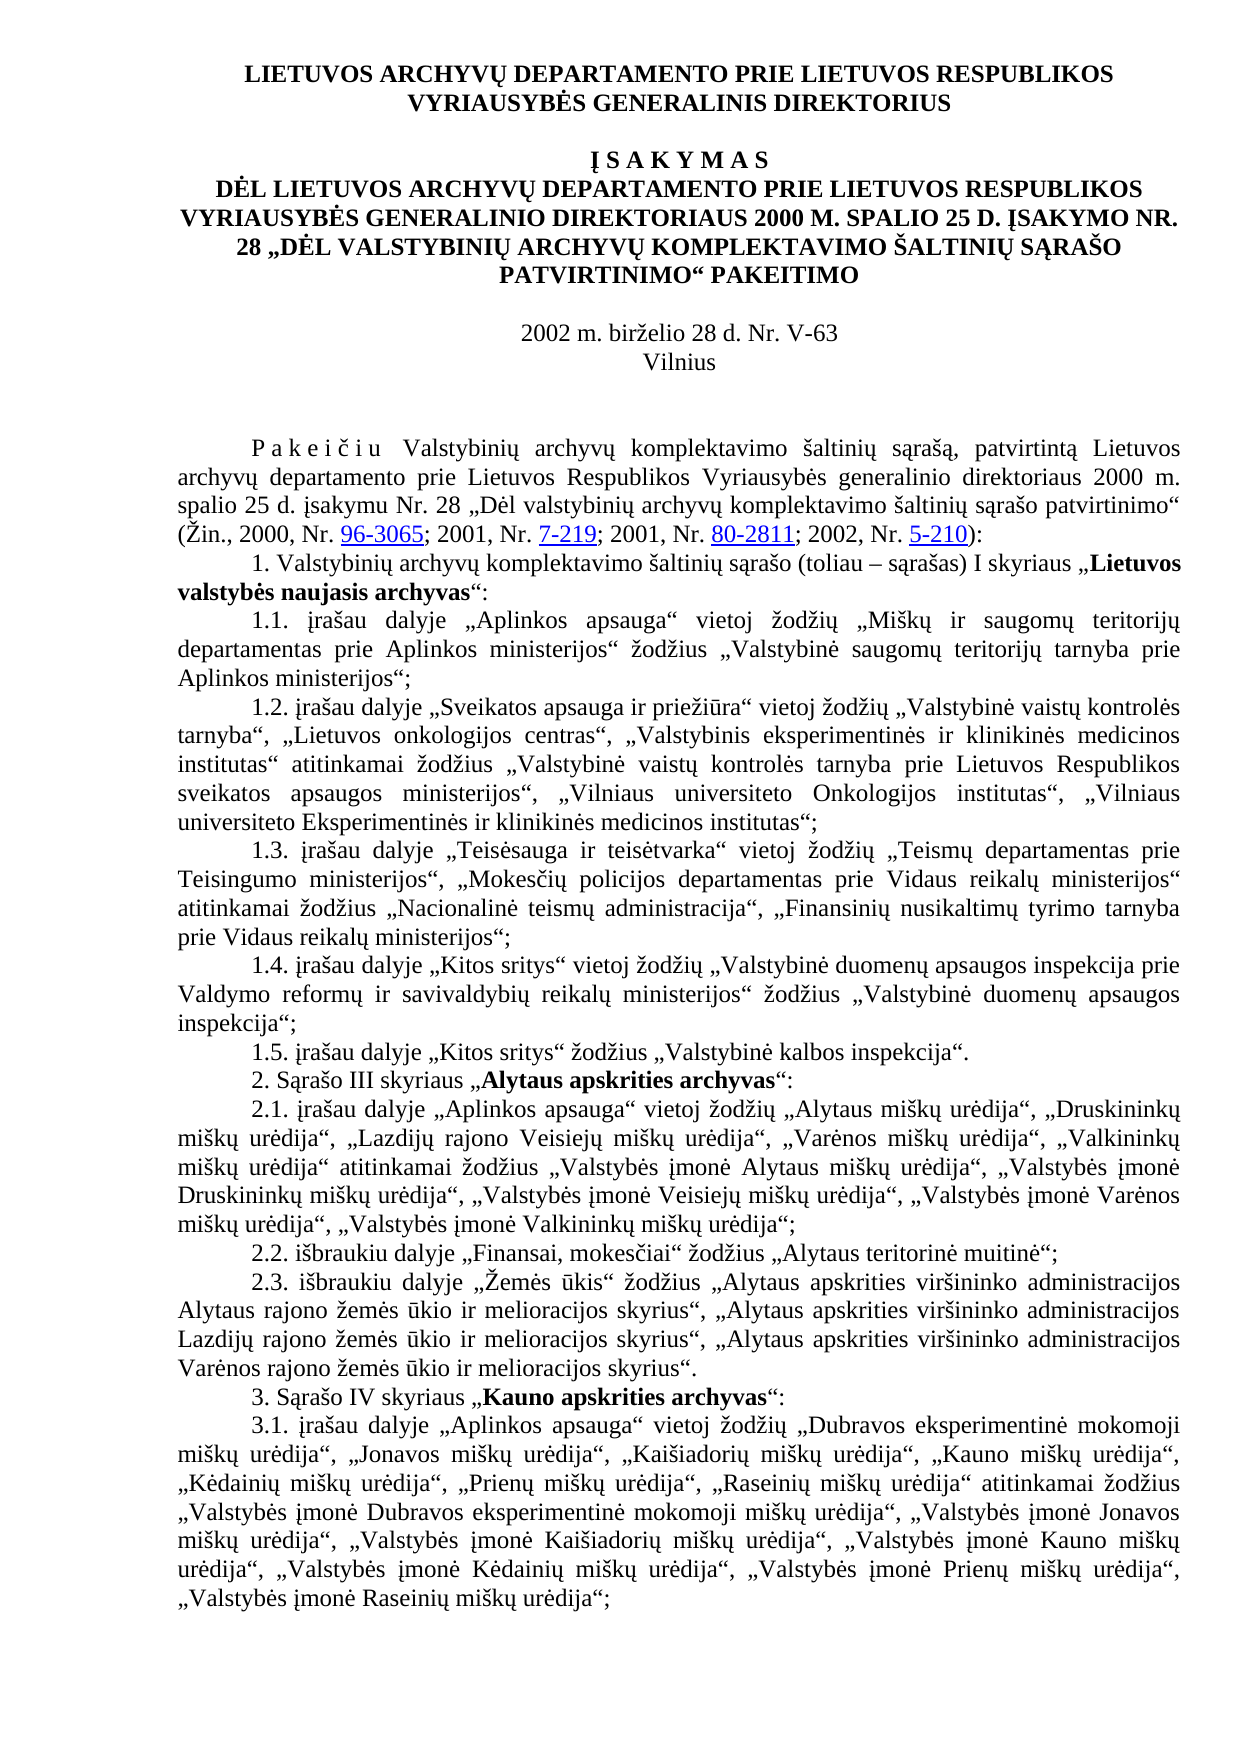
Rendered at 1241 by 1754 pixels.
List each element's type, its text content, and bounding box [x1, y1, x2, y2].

text 2.3. išbraukiu dalyje „Žemės ūkis“ žodžius „Alytaus apskrities viršininko administracijos Alytaus rajono žemės ūkio ir melioracijos skyrius“, „Alytaus apskrities viršininko administracijos Lazdijų rajono žemės ūkio ir melioracijos skyrius“, „Alytaus apskrities viršininko administracijos Varėnos rajono žemės ūkio ir melioracijos skyrius“. [177, 1267, 1181, 1382]
text 3. Sąrašo IV skyriaus „Kauno apskrities archyvas“: [177, 1382, 1181, 1410]
text 1. Valstybinių archyvų komplektavimo šaltinių sąrašo (toliau – sąrašas) I skyriaus „Lietuvos valstybės naujasis archyvas“: [177, 548, 1181, 605]
text 2.2. išbraukiu dalyje „Finansai, mokesčiai“ žodžius „Alytaus teritorinė muitinė“; [177, 1238, 1181, 1267]
text 1.2. įrašau dalyje „Sveikatos apsauga ir priežiūra“ vietoj žodžių „Valstybinė vaistų kontrolės tarnyba“, „Lietuvos onkologijos centras“, „Valstybinis eksperimentinės ir klinikinės medicinos institutas“ atitinkamai žodžius „Valstybinė vaistų kontrolės tarnyba prie Lietuvos Respublikos sveikatos apsaugos ministerijos“, „Vilniaus universiteto Onkologijos institutas“, „Vilniaus universiteto Eksperimentinės ir klinikinės medicinos institutas“; [177, 692, 1181, 835]
text 3.1. įrašau dalyje „Aplinkos apsauga“ vietoj žodžių „Dubravos eksperimentinė mokomoji miškų urėdija“, „Jonavos miškų urėdija“, „Kaišiadorių miškų urėdija“, „Kauno miškų urėdija“, „Kėdainių miškų urėdija“, „Prienų miškų urėdija“, „Raseinių miškų urėdija“ atitinkamai žodžius „Valstybės įmonė Dubravos eksperimentinė mokomoji miškų urėdija“, „Valstybės įmonė Jonavos miškų urėdija“, „Valstybės įmonė Kaišiadorių miškų urėdija“, „Valstybės įmonė Kauno miškų urėdija“, „Valstybės įmonė Kėdainių miškų urėdija“, „Valstybės įmonė Prienų miškų urėdija“, „Valstybės įmonė Raseinių miškų urėdija“; [177, 1410, 1181, 1612]
text Vilnius [177, 347, 1181, 375]
text Į S A K Y M A S [177, 145, 1181, 174]
text 1.1. įrašau dalyje „Aplinkos apsauga“ vietoj žodžių „Miškų ir saugomų teritorijų departamentas prie Aplinkos ministerijos“ žodžius „Valstybinė saugomų teritorijų tarnyba prie Aplinkos ministerijos“; [177, 605, 1181, 692]
text 1.4. įrašau dalyje „Kitos sritys“ vietoj žodžių „Valstybinė duomenų apsaugos inspekcija prie Valdymo reformų ir savivaldybių reikalų ministerijos“ žodžius „Valstybinė duomenų apsaugos inspekcija“; [177, 950, 1181, 1037]
text 2.1. įrašau dalyje „Aplinkos apsauga“ vietoj žodžių „Alytaus miškų urėdija“, „Druskininkų miškų urėdija“, „Lazdijų rajono Veisiejų miškų urėdija“, „Varėnos miškų urėdija“, „Valkininkų miškų urėdija“ atitinkamai žodžius „Valstybės įmonė Alytaus miškų urėdija“, „Valstybės įmonė Druskininkų miškų urėdija“, „Valstybės įmonė Veisiejų miškų urėdija“, „Valstybės įmonė Varėnos miškų urėdija“, „Valstybės įmonė Valkininkų miškų urėdija“; [177, 1094, 1181, 1238]
text Pakeičiu Valstybinių archyvų komplektavimo šaltinių sąrašą, patvirtintą Lietuvos archyvų departamento prie Lietuvos Respublikos Vyriausybės generalinio direktoriaus 2000 m. spalio 25 d. įsakymu Nr. 28 „Dėl valstybinių archyvų komplektavimo šaltinių sąrašo patvirtinimo“ (Žin., 2000, Nr. 96-3065; 2001, Nr. 7-219; 2001, Nr. 80-2811; 2002, Nr. 5-210): [177, 433, 1181, 548]
text 2. Sąrašo III skyriaus „Alytaus apskrities archyvas“: [177, 1065, 1181, 1094]
text 1.3. įrašau dalyje „Teisėsauga ir teisėtvarka“ vietoj žodžių „Teismų departamentas prie Teisingumo ministerijos“, „Mokesčių policijos departamentas prie Vidaus reikalų ministerijos“ atitinkamai žodžius „Nacionalinė teismų administracija“, „Finansinių nusikaltimų tyrimo tarnyba prie Vidaus reikalų ministerijos“; [177, 835, 1181, 950]
text DĖL LIETUVOS ARCHYVŲ DEPARTAMENTO PRIE LIETUVOS RESPUBLIKOS VYRIAUSYBĖS GENERALINIO DIREKTORIAUS 2000 M. SPALIO 25 D. ĮSAKYMO NR. 28 „DĖL VALSTYBINIŲ ARCHYVŲ KOMPLEKTAVIMO ŠALTINIŲ SĄRAŠO PATVIRTINIMO“ PAKEITIMO [177, 174, 1181, 289]
text LIETUVOS ARCHYVŲ DEPARTAMENTO PRIE LIETUVOS RESPUBLIKOS VYRIAUSYBĖS GENERALINIS DIREKTORIUS [177, 59, 1181, 117]
text 2002 m. birželio 28 d. Nr. V-63 [177, 318, 1181, 347]
text 1.5. įrašau dalyje „Kitos sritys“ žodžius „Valstybinė kalbos inspekcija“. [177, 1037, 1181, 1065]
